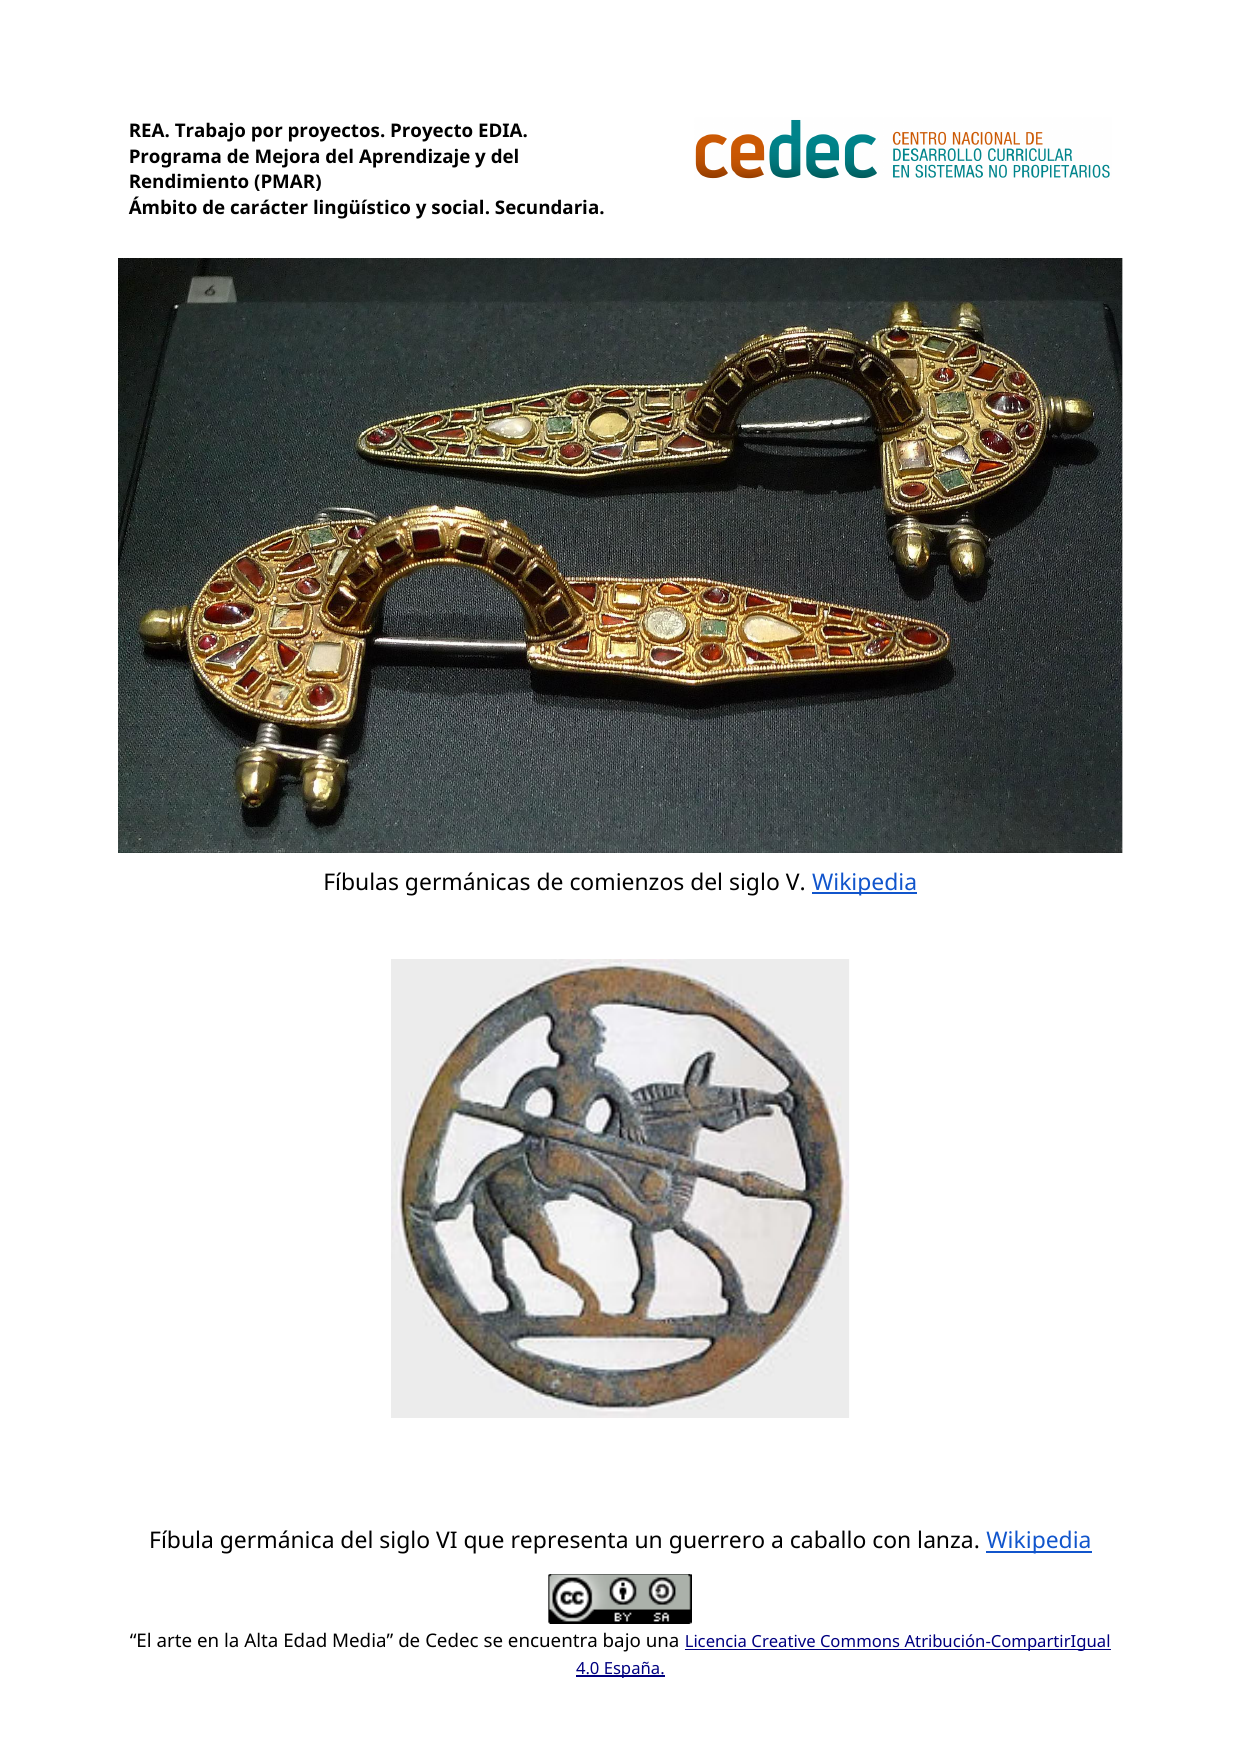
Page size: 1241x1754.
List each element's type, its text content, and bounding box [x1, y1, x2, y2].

text Fíbulas germánicas de comienzos del siglo V. Wikipedia [118, 866, 1122, 897]
picture [391, 959, 850, 1418]
picture [548, 1574, 692, 1624]
text Fíbula germánica del siglo VI que representa un guerrero a caballo con lanza. Wikipedia [118, 1524, 1122, 1556]
picture [694, 117, 1112, 180]
picture [118, 258, 1123, 853]
